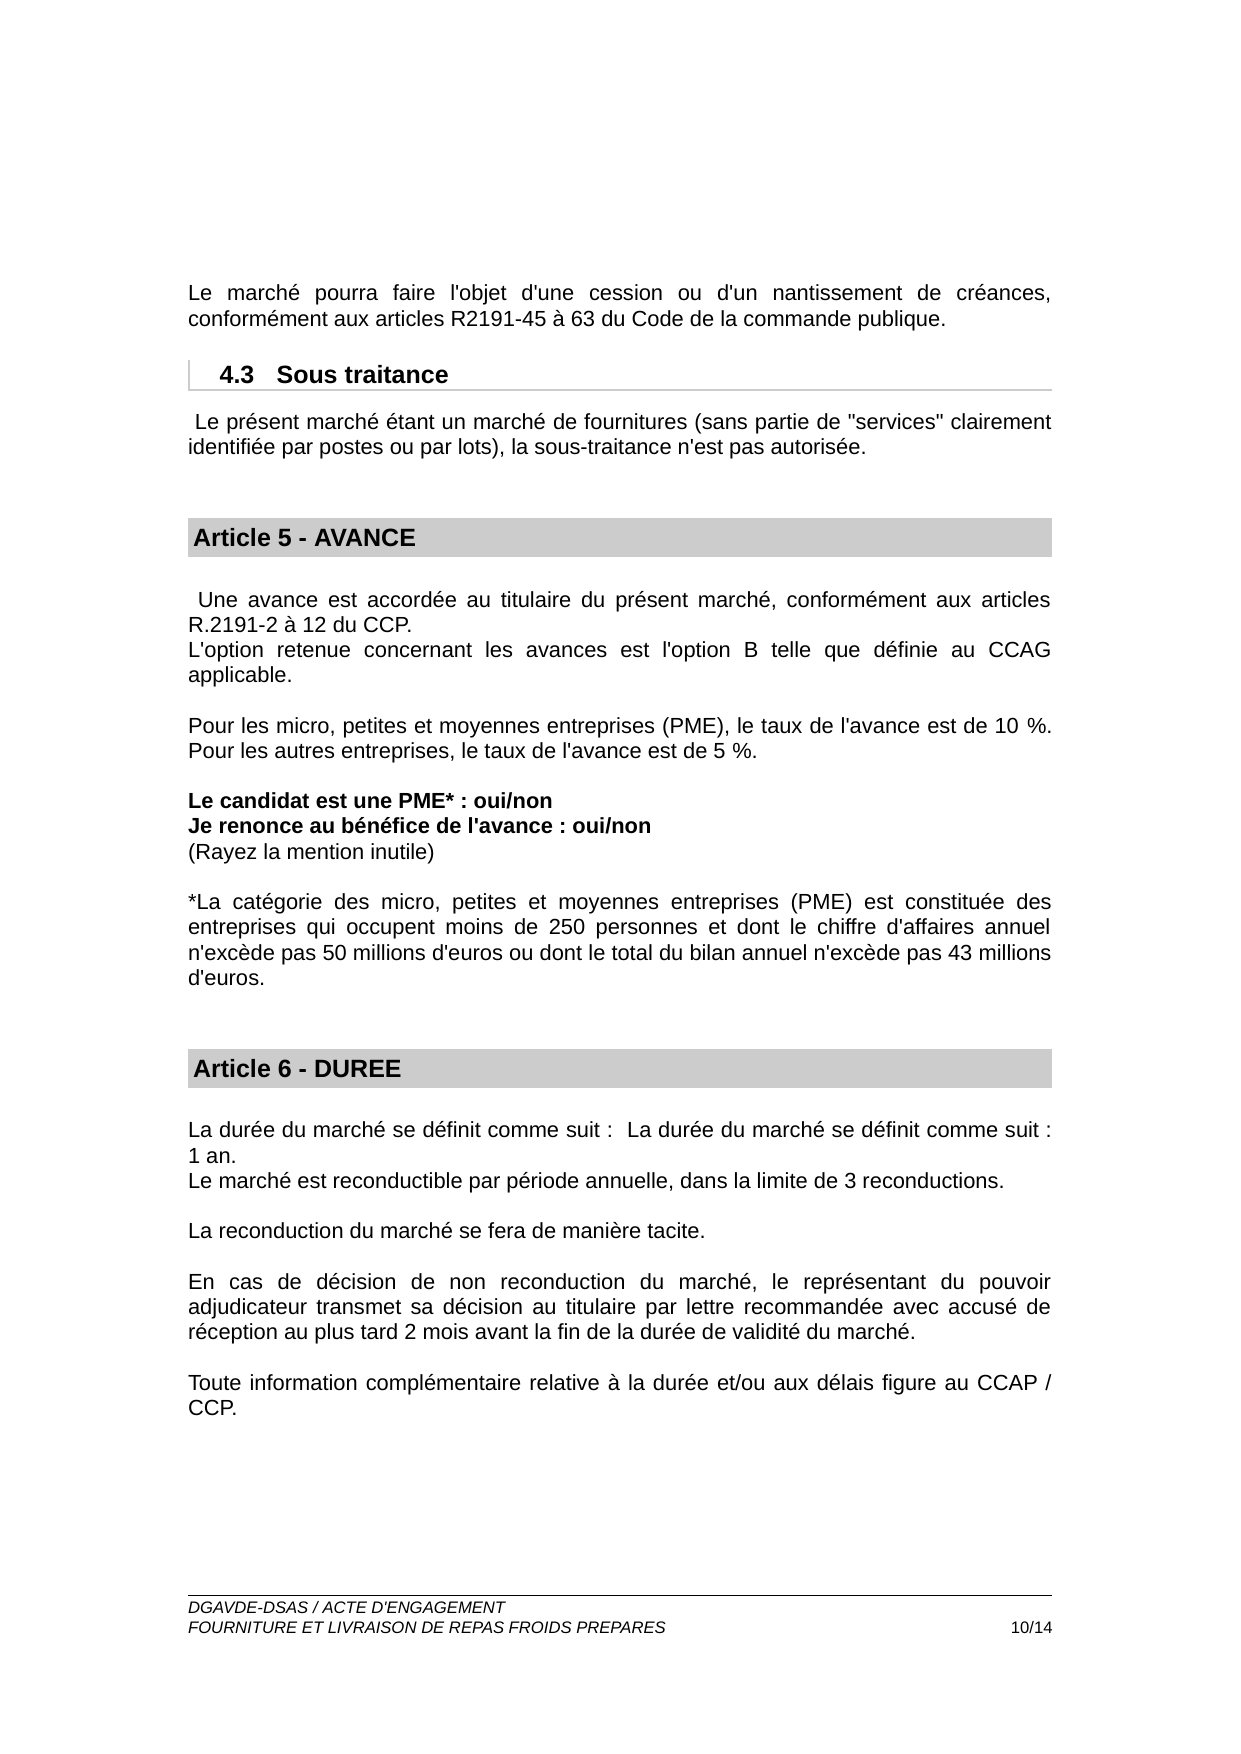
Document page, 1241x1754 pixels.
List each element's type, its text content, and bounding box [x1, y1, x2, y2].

text Le marché est reconductible par période annuelle, dans la limite de 3 reconductions. [188, 1168, 1052, 1193]
text Pour les micro, petites et moyennes entreprises (PME), le taux de l'avance est de 10 %. Pour les autres entreprises, le taux de l'avance est de 5 %. [188, 713, 1052, 763]
text Toute information complémentaire relative à la durée et/ou aux délais figure au CCAP / CCP. [188, 1369, 1052, 1420]
text En cas de décision de non reconduction du marché, le représentant du pouvoir adjudicateur transmet sa décision au titulaire par lettre recommandée avec accusé de réception au plus tard 2 mois avant la fin de la durée de validité du marché. [188, 1269, 1052, 1344]
text (Rayez la mention inutile) [188, 839, 1052, 864]
text *La catégorie des micro, petites et moyennes entreprises (PME) est constituée des entreprises qui occupent moins de 250 personnes et dont le chiffre d'affaires annuel n'excède pas 50 millions d'euros ou dont le total du bilan annuel n'excède pas 43 millions d'euros. [188, 889, 1052, 990]
subtitle AVANCE [190, 520, 1050, 555]
text Je renonce au bénéfice de l'avance : oui/non [188, 813, 1052, 839]
subtitle Sous traitance [190, 360, 1052, 389]
text La reconduction du marché se fera de manière tacite. [188, 1218, 1052, 1243]
text Le marché pourra faire l'objet d'une cession ou d'un nantissement de créances, conformément aux articles R2191-45 à 63 du Code de la commande publique. [188, 280, 1052, 331]
text Une avance est accordée au titulaire du présent marché, conformément aux articles R.2191-2 à 12 du CCP. [188, 587, 1052, 637]
text L'option retenue concernant les avances est l'option B telle que définie au CCAG applicable. [188, 637, 1052, 687]
text La durée du marché se définit comme suit : La durée du marché se définit comme suit : 1 an. [188, 1117, 1052, 1168]
subtitle DUREE [190, 1051, 1050, 1086]
text Le candidat est une PME* : oui/non [188, 788, 1052, 813]
text Le présent marché étant un marché de fournitures (sans partie de "services" clairement identifiée par postes ou par lots), la sous-traitance n'est pas autorisée. [188, 409, 1052, 459]
